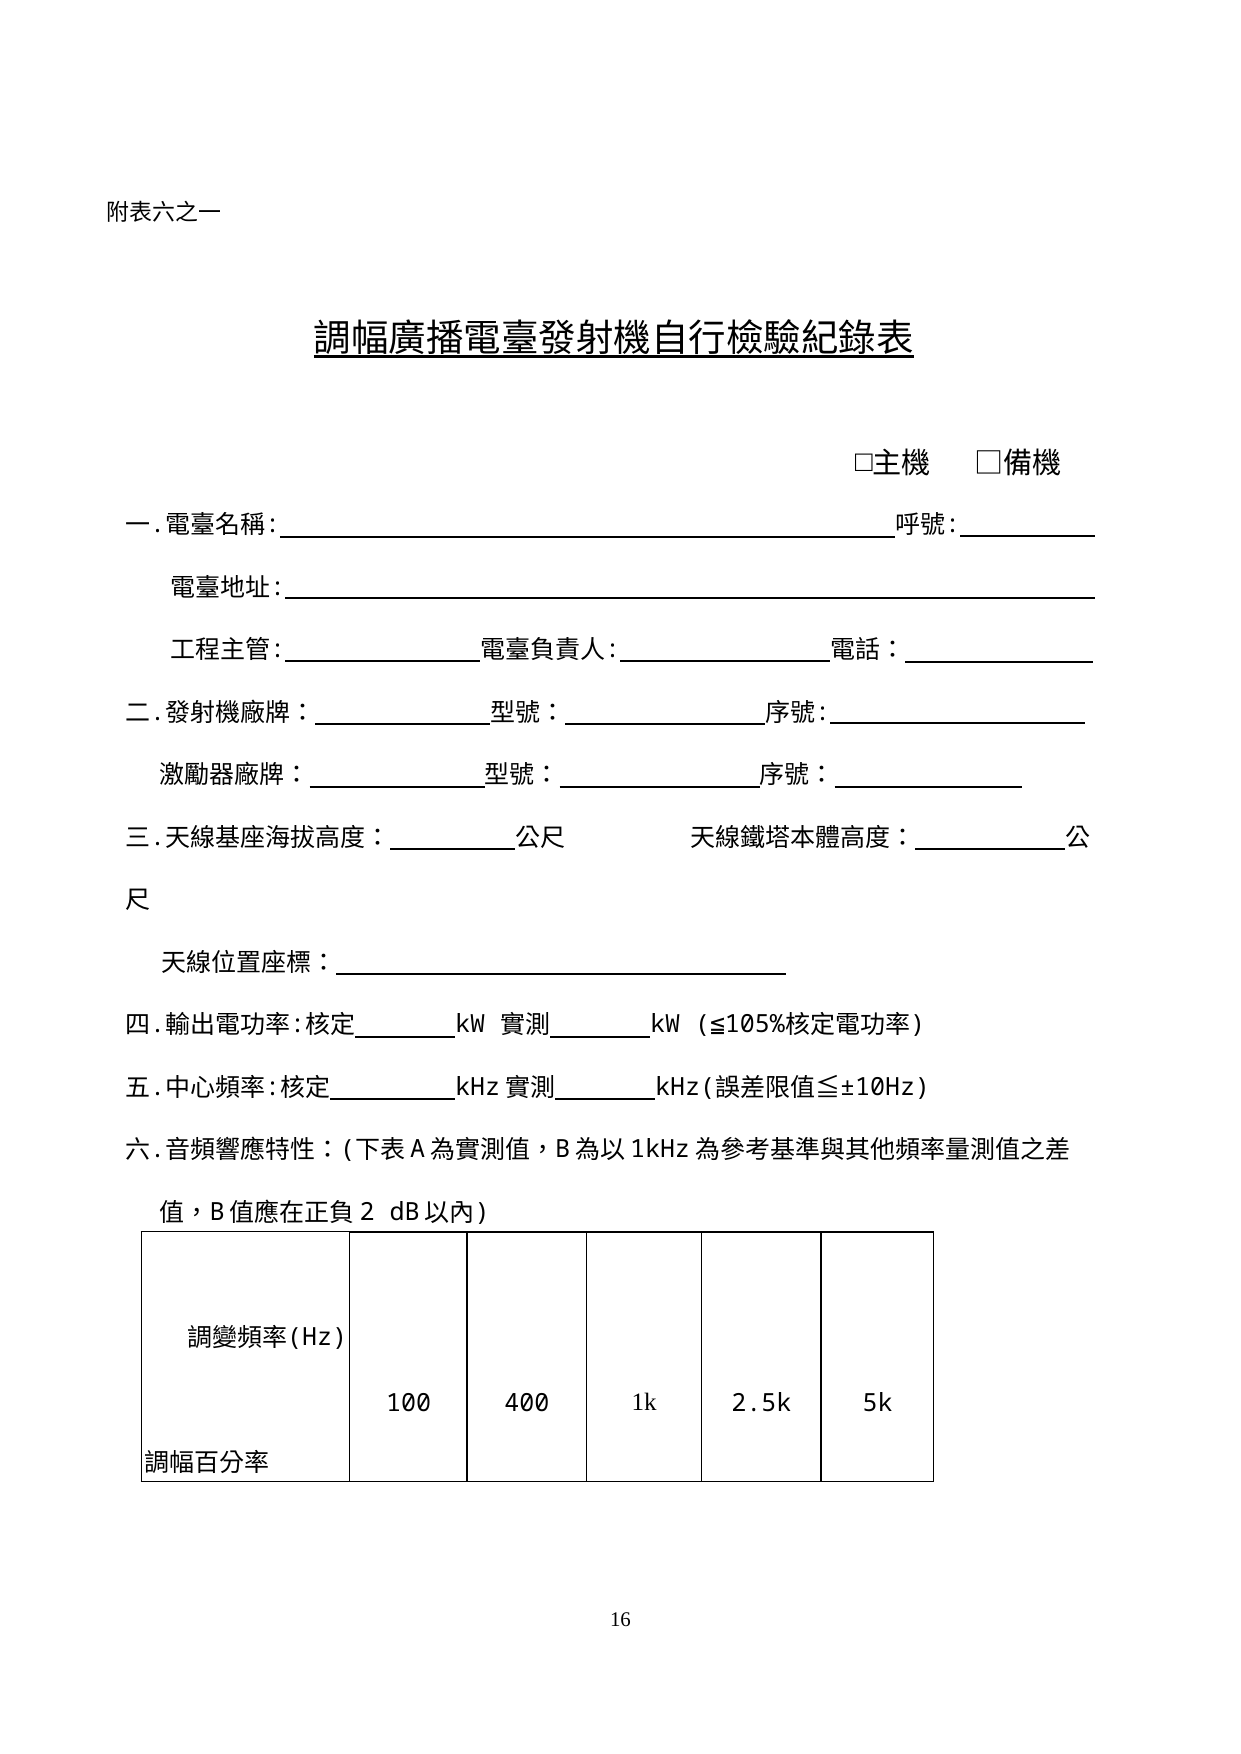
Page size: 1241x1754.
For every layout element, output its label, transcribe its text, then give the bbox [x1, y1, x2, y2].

table_cell 電臺地址: [122, 544, 1106, 606]
table_cell [1106, 731, 1115, 794]
table_cell [1106, 1106, 1115, 1231]
table_cell [934, 1356, 941, 1481]
table_cell [122, 1356, 141, 1481]
table_cell 100 [350, 1233, 466, 1481]
table_cell [1098, 1231, 1106, 1356]
table_cell [1115, 1106, 1147, 1231]
table_cell [934, 1231, 941, 1356]
text 附表六之一 [106, 169, 1134, 231]
table_cell [1115, 1231, 1147, 1356]
table_cell 二.發射機廠牌： 型號： 序號: [122, 669, 1106, 731]
table_cell 400 [468, 1233, 586, 1481]
table_cell [1115, 1356, 1147, 1481]
table_cell [1106, 1044, 1115, 1106]
table_cell [1043, 1231, 1066, 1356]
table_cell [1115, 1044, 1147, 1106]
table_cell [1106, 794, 1115, 981]
table_cell [1098, 1356, 1106, 1481]
table_header [1115, 294, 1147, 481]
table_cell [1115, 794, 1147, 981]
table_cell [1066, 1356, 1097, 1481]
table_cell 五.中心頻率:核定 kHz實測 kHz(誤差限值≦±10Hz) [122, 1044, 1106, 1106]
table_cell 5k [822, 1233, 933, 1481]
table_cell 1k [587, 1233, 701, 1481]
table_cell [1066, 1231, 1097, 1356]
table_cell 三.天線基座海拔高度： 公尺 天線鐵塔本體高度： 公尺 天線位置座標： [122, 794, 1106, 981]
table_cell [941, 1231, 1043, 1356]
table_cell [1106, 481, 1115, 544]
table_cell [1115, 731, 1147, 794]
table_cell [1115, 981, 1147, 1044]
table_cell [122, 1231, 141, 1356]
table_header 調幅廣播電臺發射機自行檢驗紀錄表 □主機 □備機 [122, 294, 1106, 481]
table_cell [1106, 981, 1115, 1044]
table_cell [1106, 606, 1115, 669]
table_cell 工程主管: 電臺負責人: 電話： [122, 606, 1106, 669]
table_cell 六.音頻響應特性：(下表A為實測值，B為以1kHz為參考基準與其他頻率量測值之差值，B值應在正負2 dB以內) [122, 1106, 1106, 1231]
table_cell [1106, 1356, 1115, 1481]
table_cell 調變頻率(Hz) 調幅百分率 [142, 1232, 349, 1481]
table_cell [1106, 669, 1115, 731]
table_cell [1043, 1356, 1066, 1481]
table_header [1106, 294, 1115, 481]
table_cell [1115, 544, 1147, 606]
table_cell 一.電臺名稱: 呼號: [122, 481, 1106, 544]
table_cell [1106, 544, 1115, 606]
table_cell 四.輸出電功率:核定 kW 實測 kW (≦105%核定電功率) [122, 981, 1106, 1044]
table_cell 激勵器廠牌： 型號： 序號： [122, 731, 1106, 794]
table_cell [1115, 669, 1147, 731]
table_cell [1106, 1231, 1115, 1356]
table_cell [941, 1356, 1043, 1481]
table_cell [1115, 481, 1147, 544]
table_cell 2.5k [702, 1233, 820, 1481]
table_cell [1115, 606, 1147, 669]
